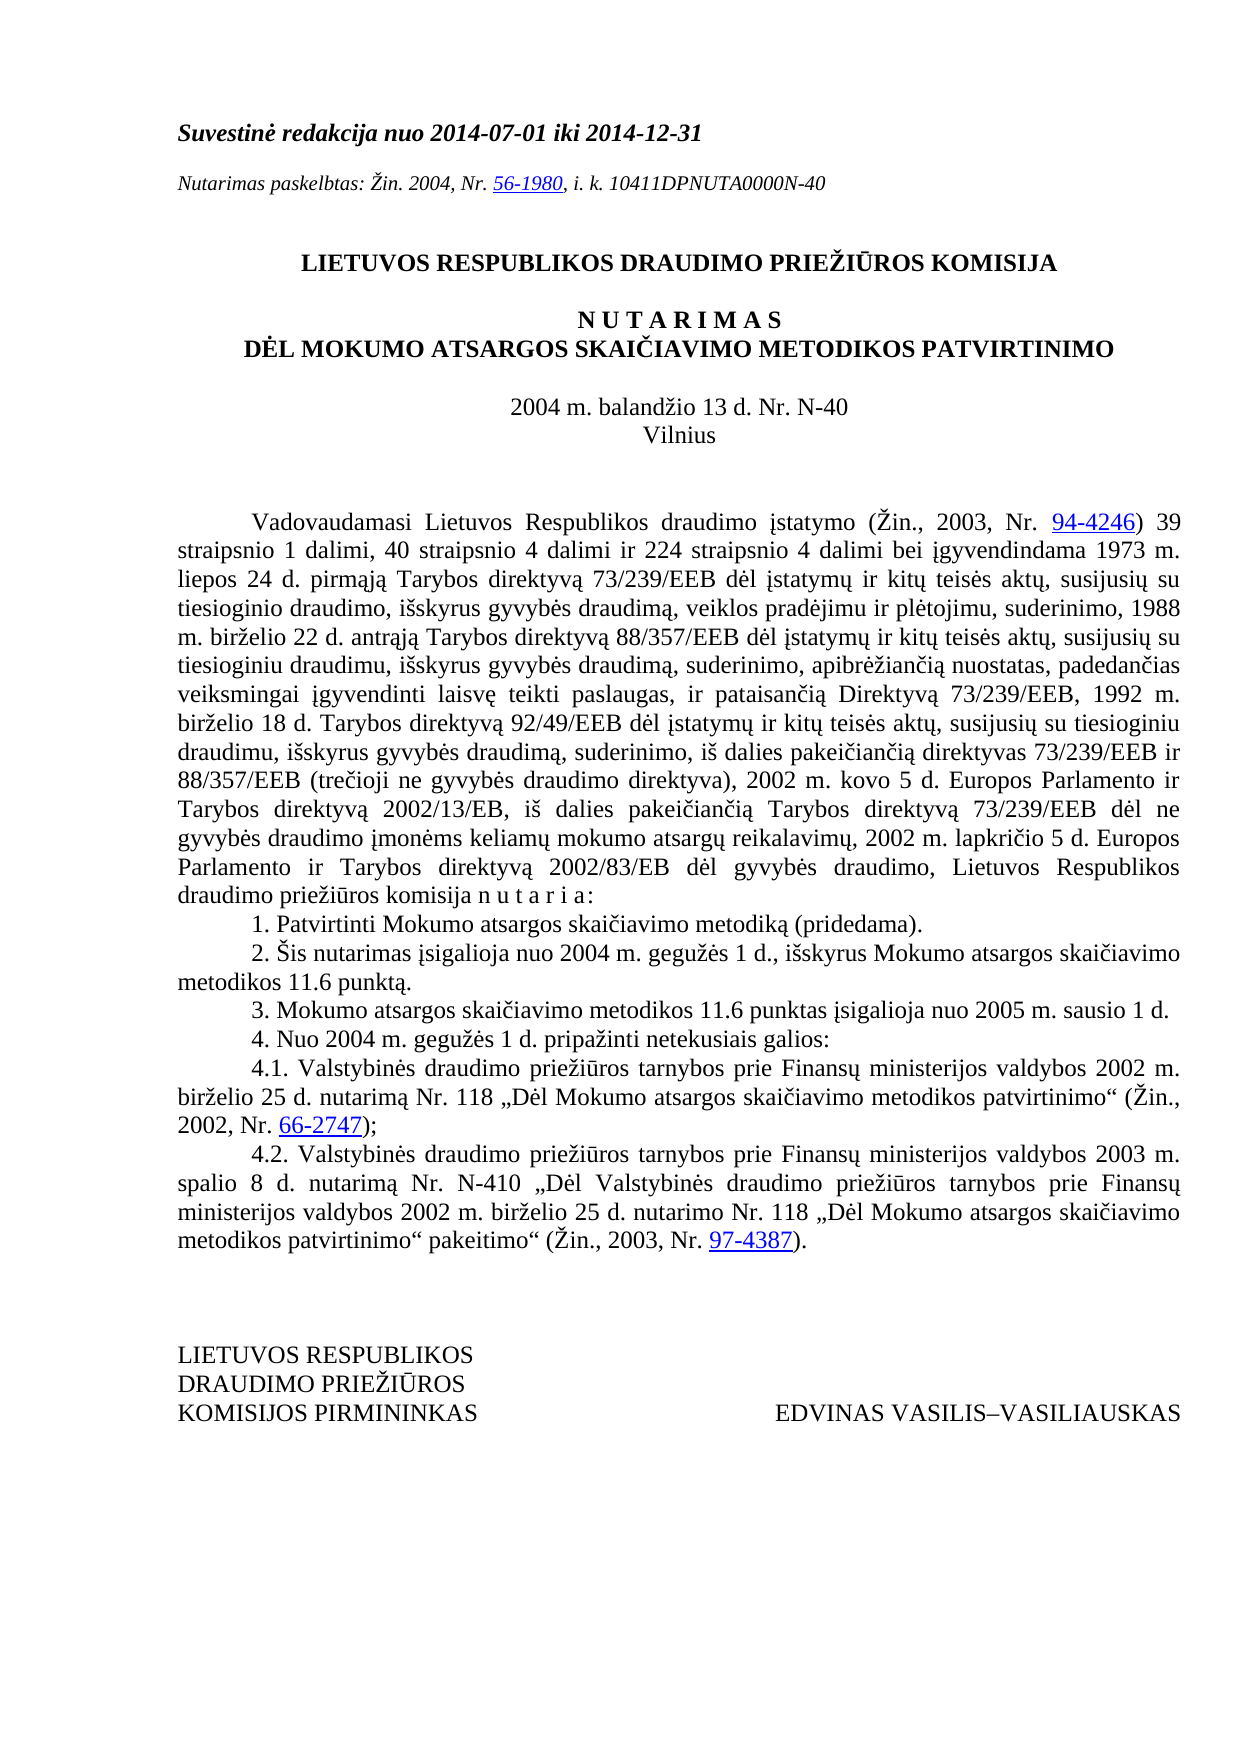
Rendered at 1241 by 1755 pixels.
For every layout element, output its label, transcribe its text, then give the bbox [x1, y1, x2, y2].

text 4.1. Valstybinės draudimo priežiūros tarnybos prie Finansų ministerijos valdybos 2002 m. birželio 25 d. nutarimą Nr. 118 „Dėl Mokumo atsargos skaičiavimo metodikos patvirtinimo“ (Žin., 2002, Nr. 66-2747); [177, 1053, 1181, 1139]
text 2. Šis nutarimas įsigalioja nuo 2004 m. gegužės 1 d., išskyrus Mokumo atsargos skaičiavimo metodikos 11.6 punktą. [177, 938, 1181, 995]
text draudimo priežiūros [177, 1369, 1181, 1398]
text Suvestinė redakcija nuo 2014-07-01 iki 2014-12-31 [177, 118, 1181, 147]
text Vilnius [177, 420, 1181, 449]
text LIETUVOS RESPUBLIKOS DRAUDIMO PRIEŽIŪROS KOMISIJA [177, 248, 1181, 277]
text N U T A R I M A S [177, 305, 1181, 334]
text 2004 m. balandžio 13 d. Nr. N-40 [177, 392, 1181, 420]
text 4. Nuo 2004 m. gegužės 1 d. pripažinti netekusiais galios: [177, 1024, 1181, 1053]
text 1. Patvirtinti Mokumo atsargos skaičiavimo metodiką (pridedama). [177, 909, 1181, 938]
text Nutarimas paskelbtas: Žin. 2004, Nr. 56-1980, i. k. 10411DPNUTA0000N-40 [177, 171, 1181, 195]
text komisijos pirmininkas Edvinas Vasilis–Vasiliauskas [177, 1398, 1181, 1427]
text 4.2. Valstybinės draudimo priežiūros tarnybos prie Finansų ministerijos valdybos 2003 m. spalio 8 d. nutarimą Nr. N-410 „Dėl Valstybinės draudimo priežiūros tarnybos prie Finansų ministerijos valdybos 2002 m. birželio 25 d. nutarimo Nr. 118 „Dėl Mokumo atsargos skaičiavimo metodikos patvirtinimo“ pakeitimo“ (Žin., 2003, Nr. 97-4387). [177, 1139, 1181, 1254]
text Vadovaudamasi Lietuvos Respublikos draudimo įstatymo (Žin., 2003, Nr. 94-4246) 39 straipsnio 1 dalimi, 40 straipsnio 4 dalimi ir 224 straipsnio 4 dalimi bei įgyvendindama 1973 m. liepos 24 d. pirmąją Tarybos direktyvą 73/239/EEB dėl įstatymų ir kitų teisės aktų, susijusių su tiesioginio draudimo, išskyrus gyvybės draudimą, veiklos pradėjimu ir plėtojimu, suderinimo, 1988 m. birželio 22 d. antrąją Tarybos direktyvą 88/357/EEB dėl įstatymų ir kitų teisės aktų, susijusių su tiesioginiu draudimu, išskyrus gyvybės draudimą, suderinimo, apibrėžiančią nuostatas, padedančias veiksmingai įgyvendinti laisvę teikti paslaugas, ir pataisančią Direktyvą 73/239/EEB, 1992 m. birželio 18 d. Tarybos direktyvą 92/49/EEB dėl įstatymų ir kitų teisės aktų, susijusių su tiesioginiu draudimu, išskyrus gyvybės draudimą, suderinimo, iš dalies pakeičiančią direktyvas 73/239/EEB ir 88/357/EEB (trečioji ne gyvybės draudimo direktyva), 2002 m. kovo 5 d. Europos Parlamento ir Tarybos direktyvą 2002/13/EB, iš dalies pakeičiančią Tarybos direktyvą 73/239/EEB dėl ne gyvybės draudimo įmonėms keliamų mokumo atsargų reikalavimų, 2002 m. lapkričio 5 d. Europos Parlamento ir Tarybos direktyvą 2002/83/EB dėl gyvybės draudimo, Lietuvos Respublikos draudimo priežiūros komisija nutaria: [177, 507, 1181, 909]
text 3. Mokumo atsargos skaičiavimo metodikos 11.6 punktas įsigalioja nuo 2005 m. sausio 1 d. [177, 995, 1181, 1024]
text DĖL MOKUMO ATSARGOS SKAIČIAVIMO METODIKOS PATVIRTINIMO [177, 334, 1181, 363]
text Lietuvos Respublikos [177, 1340, 1181, 1369]
